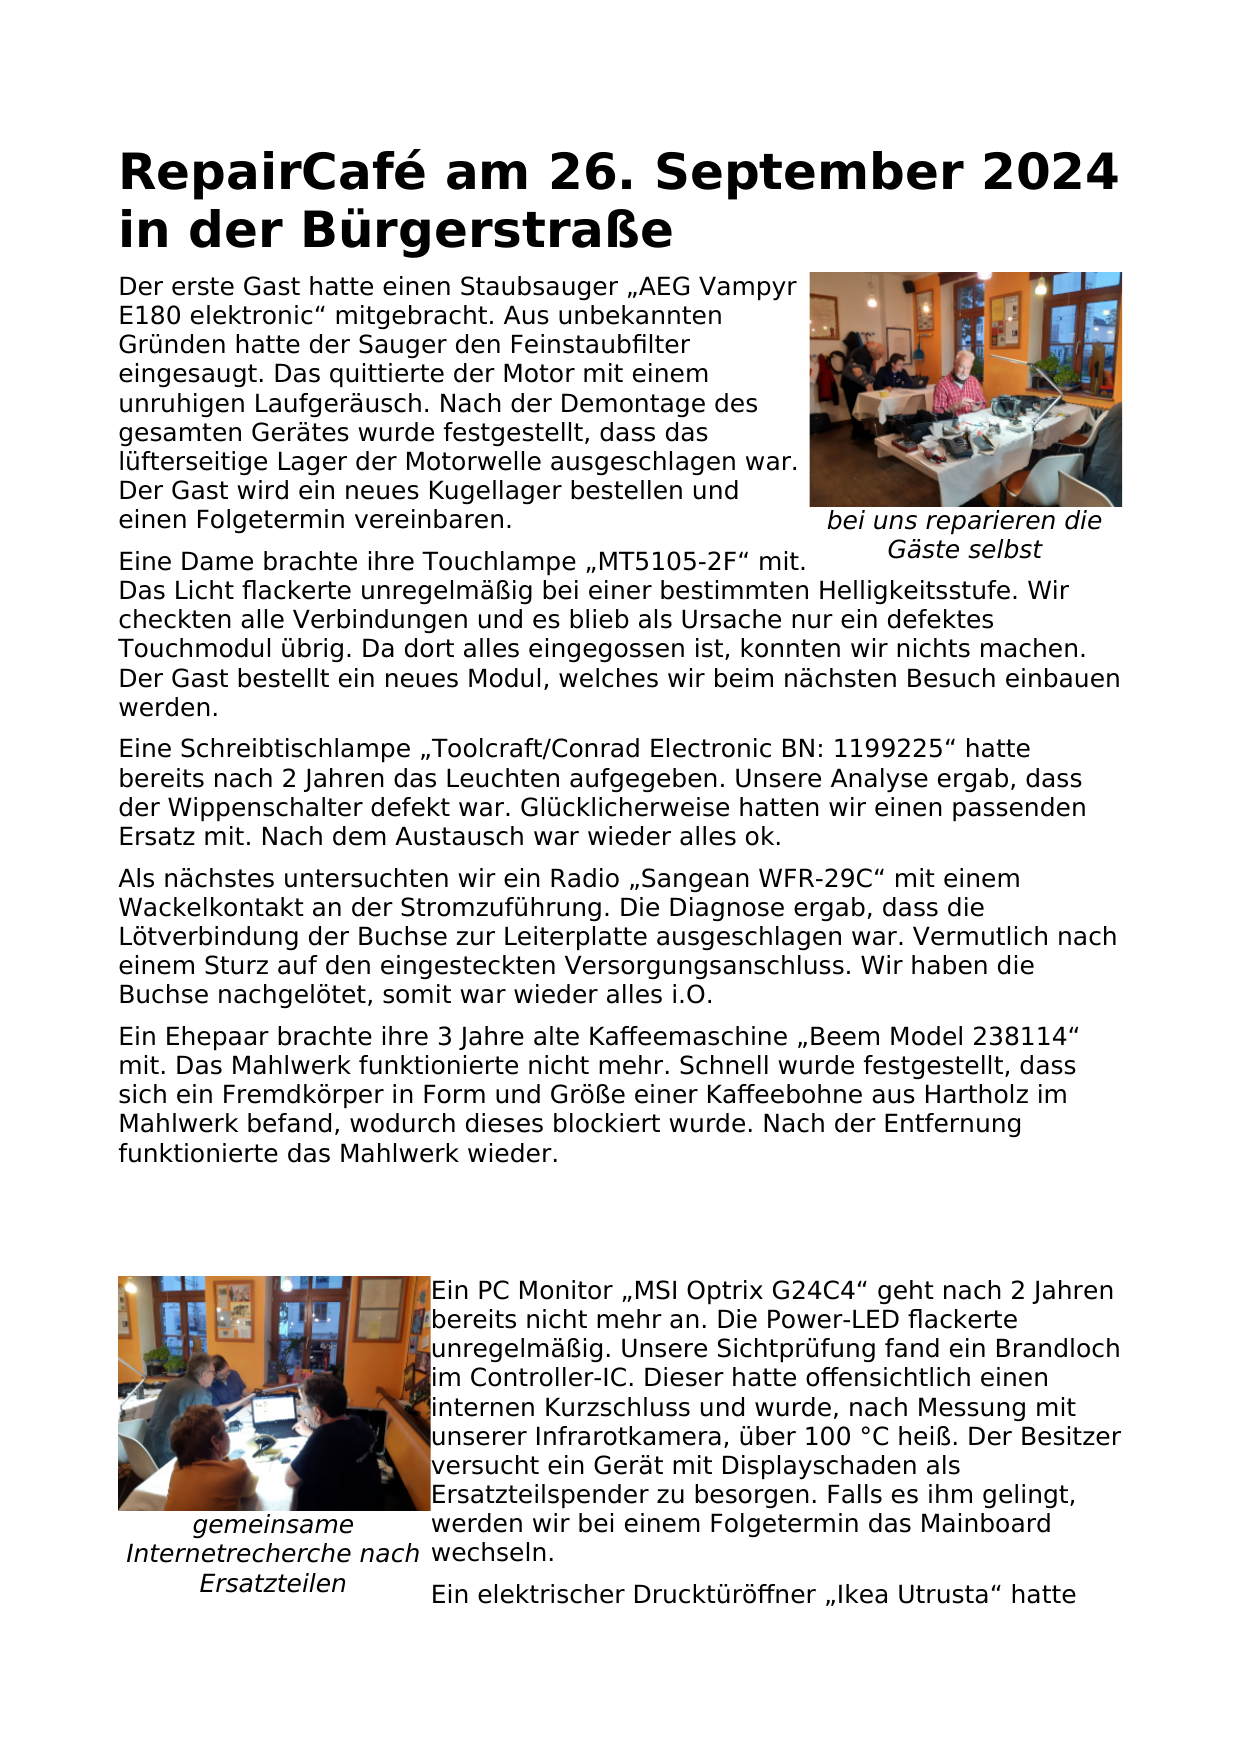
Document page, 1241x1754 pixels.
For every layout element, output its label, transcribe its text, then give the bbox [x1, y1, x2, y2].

picture [809, 272, 1123, 507]
text Ein Ehepaar brachte ihre 3 Jahre alte Kaffeemaschine „Beem Model 238114“ mit. Das Mahlwerk funktionierte nicht mehr. Schnell wurde festgestellt, dass sich ein Fremdkörper in Form und Größe einer Kaffeebohne aus Hartholz im Mahlwerk befand, wodurch dieses blockiert wurde. Nach der Entfernung funktionierte das Mahlwerk wieder. [118, 1022, 1122, 1168]
text Ein elektrischer Drucktüröffner „Ikea Utrusta“ hatte [118, 1580, 1122, 1609]
text Eine Dame brachte ihre Touchlampe „MT5105-2F“ mit. Das Licht flackerte unregelmäßig bei einer bestimmten Helligkeitsstufe. Wir checkten alle Verbindungen und es blieb als Ursache nur ein defektes Touchmodul übrig. Da dort alles eingegossen ist, konnten wir nichts machen. Der Gast bestellt ein neues Modul, welches wir beim nächsten Besuch einbauen werden. [118, 547, 1122, 722]
text Eine Schreibtischlampe „Toolcraft/Conrad Electronic BN: 1199225“ hatte bereits nach 2 Jahren das Leuchten aufgegeben. Unsere Analyse ergab, dass der Wippenschalter defekt war. Glücklicherweise hatten wir einen passenden Ersatz mit. Nach dem Austausch war wieder alles ok. [118, 734, 1122, 851]
text gemeinsame Internetrecherche nach Ersatzteilen [118, 1511, 431, 1598]
text Als nächstes untersuchten wir ein Radio „Sangean WFR-29C“ mit einem Wackelkontakt an der Stromzuführung. Die Diagnose ergab, dass die Lötverbindung der Buchse zur Leiterplatte ausgeschlagen war. Vermutlich nach einem Sturz auf den eingesteckten Versorgungsanschluss. Wir haben die Buchse nachgelötet, somit war wieder alles i.O. [118, 864, 1122, 1009]
picture [118, 1276, 431, 1511]
text Der erste Gast hatte einen Staubsauger „AEG Vampyr E180 elektronic“ mitgebracht. Aus unbekannten Gründen hatte der Sauger den Feinstaubfilter eingesaugt. Das quittierte der Motor mit einem unruhigen Laufgeräusch. Nach der Demontage des gesamten Gerätes wurde festgestellt, dass das lüfterseitige Lager der Motorwelle ausgeschlagen war. Der Gast wird ein neues Kugellager bestellen und einen Folgetermin vereinbaren. [118, 272, 809, 534]
subtitle RepairCafé am 26. September 2024 in der Bürgerstraße [118, 143, 1122, 259]
text bei uns reparieren die Gäste selbst [809, 507, 1122, 565]
text Ein PC Monitor „MSI Optrix G24C4“ geht nach 2 Jahren bereits nicht mehr an. Die Power-LED flackerte unregelmäßig. Unsere Sichtprüfung fand ein Brandloch im Controller-IC. Dieser hatte offensichtlich einen internen Kurzschluss und wurde, nach Messung mit unserer Infrarotkamera, über 100 °C heiß. Der Besitzer versucht ein Gerät mit Displayschaden als Ersatzteilspender zu besorgen. Falls es ihm gelingt, werden wir bei einem Folgetermin das Mainboard wechseln. [431, 1276, 1122, 1568]
